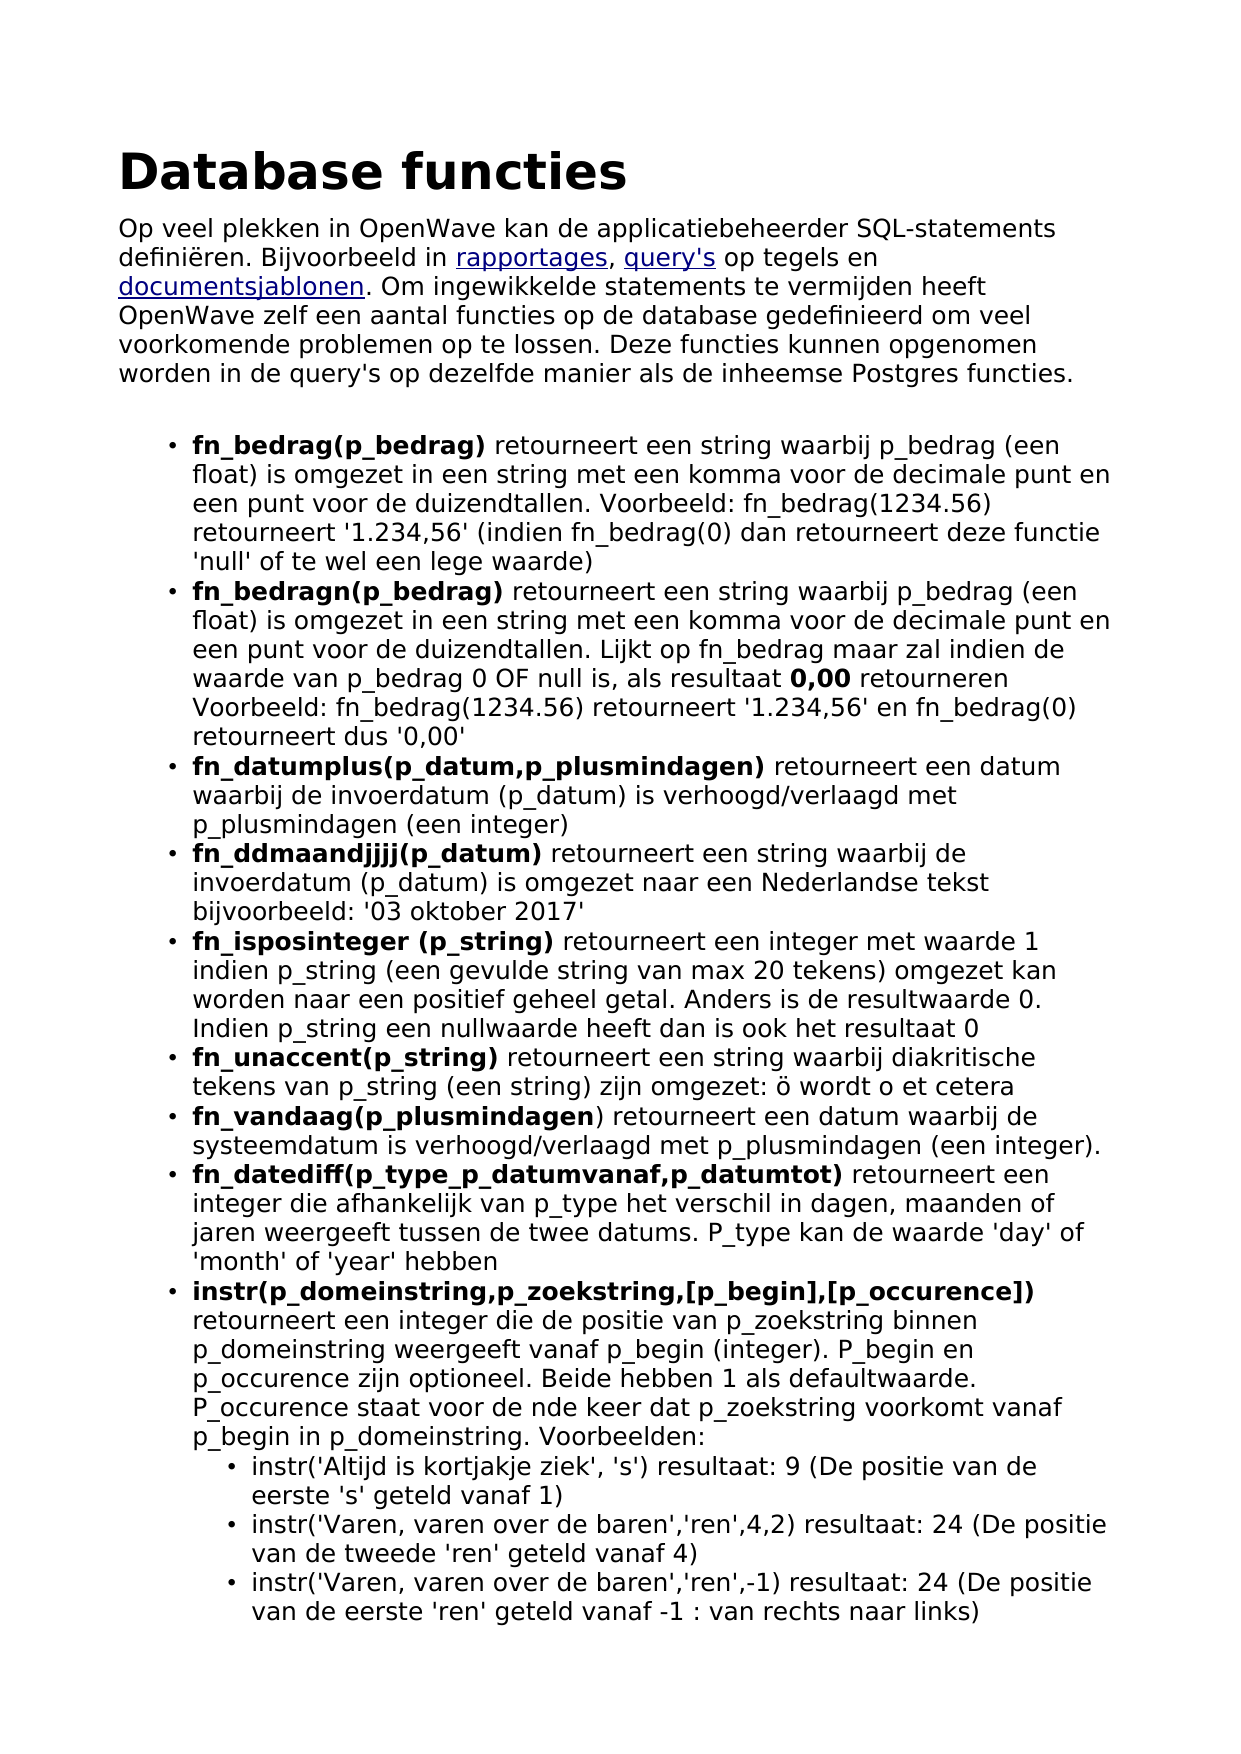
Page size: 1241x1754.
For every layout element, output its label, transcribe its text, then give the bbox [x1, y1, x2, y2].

list fn_bedrag(p_bedrag) retourneert een string waarbij p_bedrag (een float) is omgezet in een string met een komma voor de decimale punt en een punt voor de duizendtallen. Voorbeeld: fn_bedrag(1234.56) retourneert '1.234,56' (indien fn_bedrag(0) dan retourneert deze functie 'null' of te wel een lege waarde) [177, 431, 1122, 577]
list fn_vandaag(p_plusmindagen) retourneert een datum waarbij de systeemdatum is verhoogd/verlaagd met p_plusmindagen (een integer). [177, 1102, 1122, 1160]
list fn_unaccent(p_string) retourneert een string waarbij diakritische tekens van p_string (een string) zijn omgezet: ö wordt o et cetera [177, 1043, 1122, 1102]
list instr('Varen, varen over de baren','ren',-1) resultaat: 24 (De positie van de eerste 'ren' geteld vanaf -1 : van rechts naar links) [236, 1568, 1122, 1627]
list fn_bedragn(p_bedrag) retourneert een string waarbij p_bedrag (een float) is omgezet in een string met een komma voor de decimale punt en een punt voor de duizendtallen. Lijkt op fn_bedrag maar zal indien de waarde van p_bedrag 0 OF null is, als resultaat 0,00 retourneren Voorbeeld: fn_bedrag(1234.56) retourneert '1.234,56' en fn_bedrag(0) retourneert dus '0,00' [177, 577, 1122, 752]
subtitle Database functies [118, 143, 1122, 201]
list fn_datediff(p_type_p_datumvanaf,p_datumtot) retourneert een integer die afhankelijk van p_type het verschil in dagen, maanden of jaren weergeeft tussen de twee datums. P_type kan de waarde 'day' of 'month' of 'year' hebben [177, 1160, 1122, 1277]
list fn_ddmaandjjjj(p_datum) retourneert een string waarbij de invoerdatum (p_datum) is omgezet naar een Nederlandse tekst bijvoorbeeld: '03 oktober 2017' [177, 839, 1122, 927]
list instr(p_domeinstring,p_zoekstring,[p_begin],[p_occurence]) retourneert een integer die de positie van p_zoekstring binnen p_domeinstring weergeeft vanaf p_begin (integer). P_begin en p_occurence zijn optioneel. Beide hebben 1 als defaultwaarde. P_occurence staat voor de nde keer dat p_zoekstring voorkomt vanaf p_begin in p_domeinstring. Voorbeelden: [177, 1277, 1122, 1452]
text Op veel plekken in OpenWave kan de applicatiebeheerder SQL-statements definiëren. Bijvoorbeeld in rapportages, query's op tegels en documentsjablonen. Om ingewikkelde statements te vermijden heeft OpenWave zelf een aantal functies op de database gedefinieerd om veel voorkomende problemen op te lossen. Deze functies kunnen opgenomen worden in de query's op dezelfde manier als de inheemse Postgres functies. [118, 214, 1122, 389]
list fn_isposinteger (p_string) retourneert een integer met waarde 1 indien p_string (een gevulde string van max 20 tekens) omgezet kan worden naar een positief geheel getal. Anders is de resultwaarde 0. Indien p_string een nullwaarde heeft dan is ook het resultaat 0 [177, 927, 1122, 1043]
list instr('Varen, varen over de baren','ren',4,2) resultaat: 24 (De positie van de tweede 'ren' geteld vanaf 4) [236, 1510, 1122, 1568]
list instr('Altijd is kortjakje ziek', 's') resultaat: 9 (De positie van de eerste 's' geteld vanaf 1) [236, 1452, 1122, 1510]
list fn_datumplus(p_datum,p_plusmindagen) retourneert een datum waarbij de invoerdatum (p_datum) is verhoogd/verlaagd met p_plusmindagen (een integer) [177, 752, 1122, 839]
